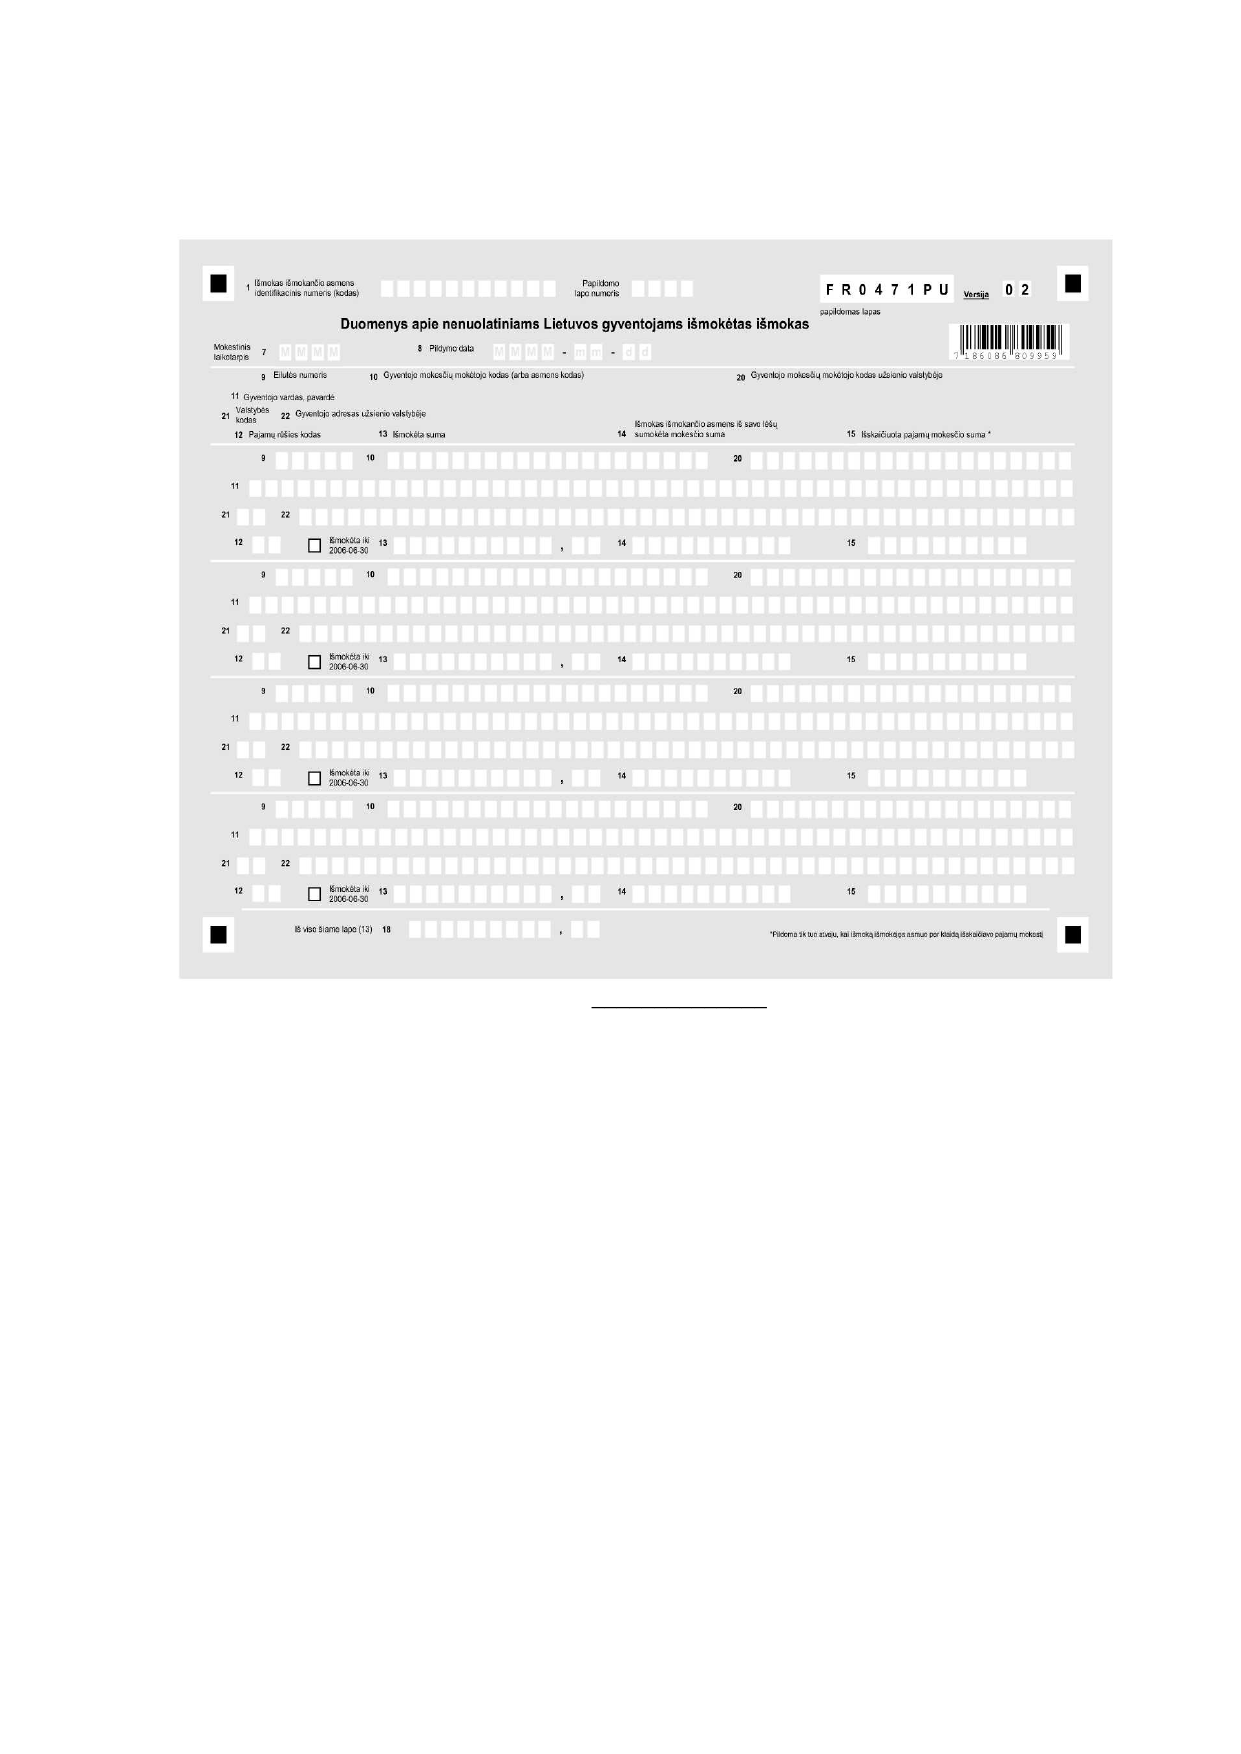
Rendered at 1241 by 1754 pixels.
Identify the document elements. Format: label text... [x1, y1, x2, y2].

text ______________ [177, 982, 1181, 1010]
